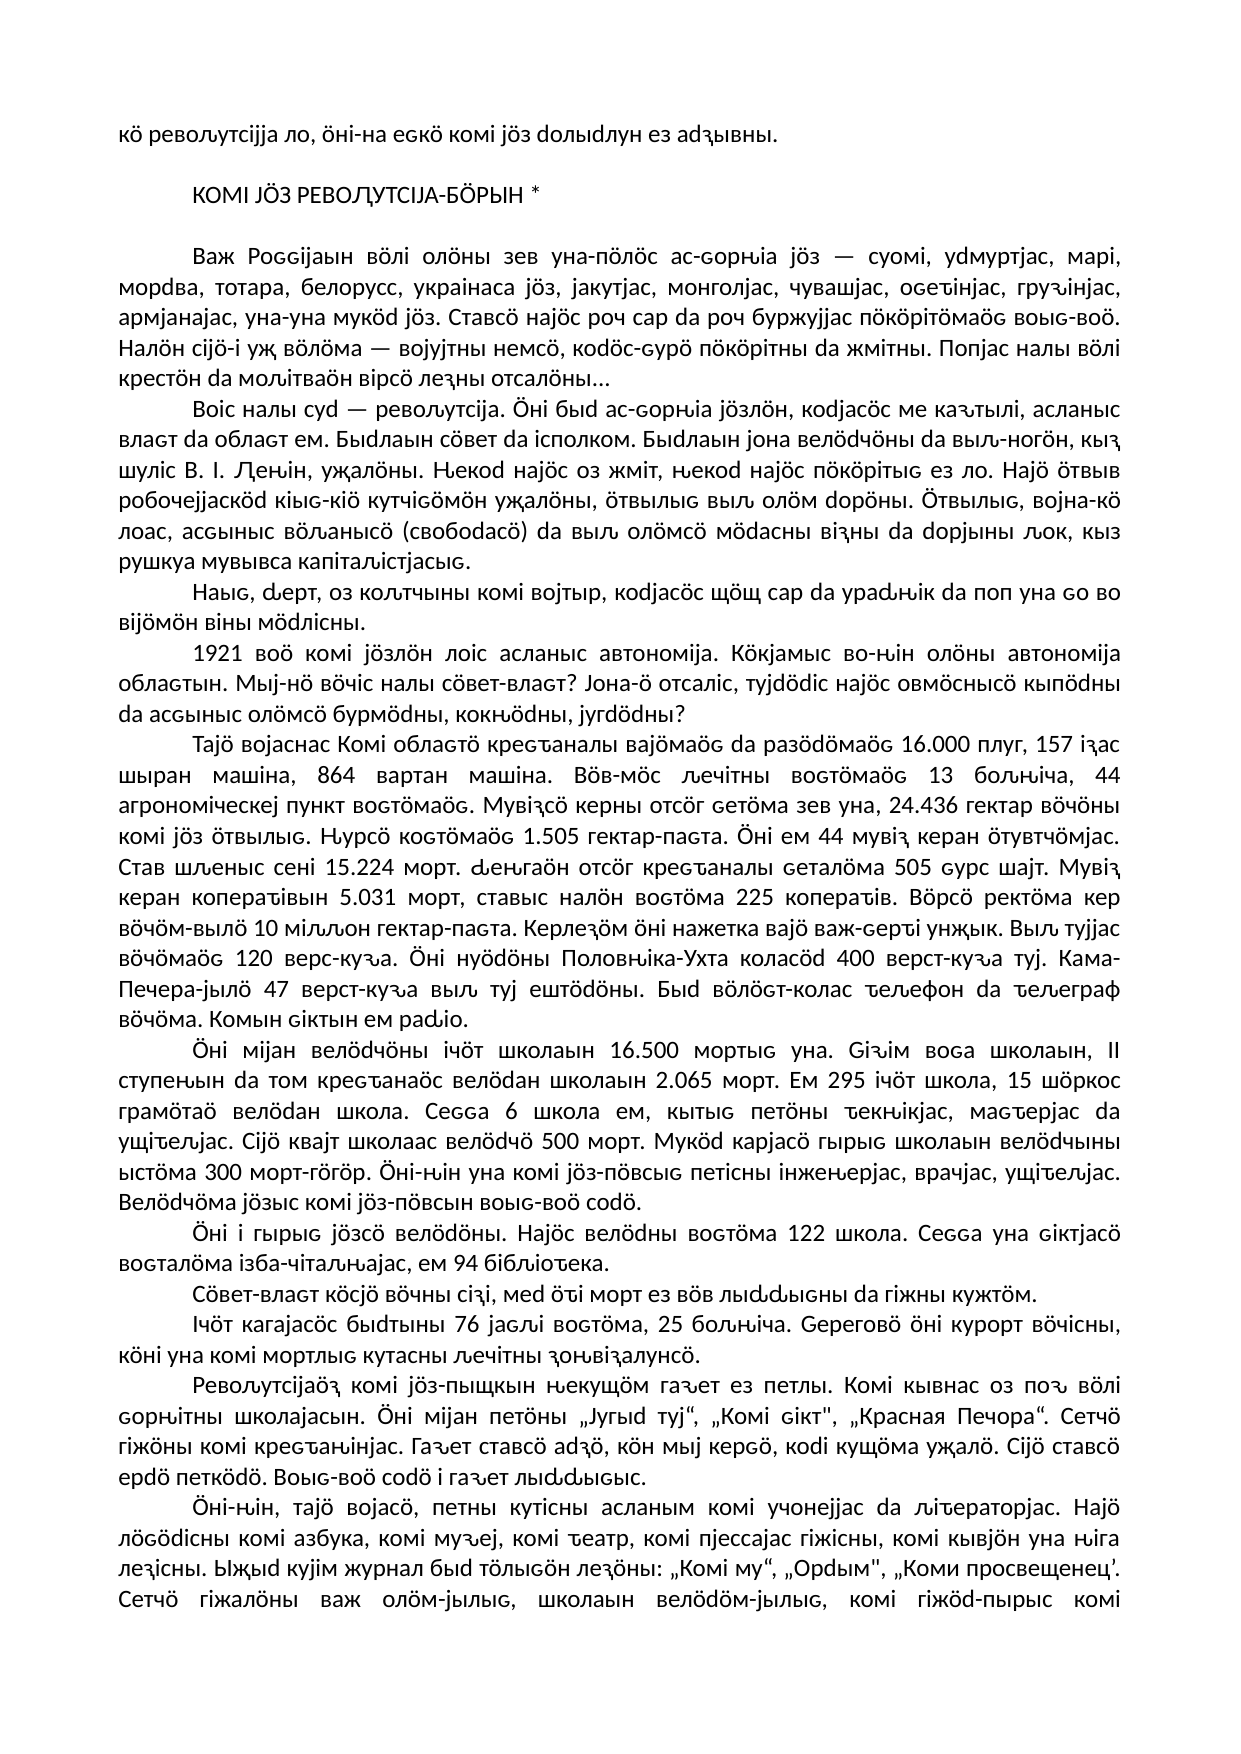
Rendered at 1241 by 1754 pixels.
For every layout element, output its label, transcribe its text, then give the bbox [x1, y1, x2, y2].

text Тајӧ војаснас Комі облаԍтӧ креԍԏаналы вајӧмаӧԍ ԁа разӧԁӧмаӧԍ 16.000 плуг, 157 іԇас шыран машіна, 864 вартан машіна. Вӧв-мӧс ԉечітны воԍтӧмаӧԍ 13 боԉԋіча, 44 агрономіческеј пункт воԍтӧмаӧԍ. Мувіԇсӧ керны отсӧг ԍетӧма зев уна, 24.436 гектар вӧчӧны комі јӧз ӧтвылыԍ. Ԋурсӧ коԍтӧмаӧԍ 1.505 гектар-паԍта. Ӧні ем 44 мувіԇ керан ӧтувтчӧмјас. Став шԉеныс сені 15.224 морт. Ԃеԋгаӧн отсӧг креԍԏаналы ԍеталӧма 505 ԍурс шајт. Мувіԇ керан копераԏівын 5.031 морт, ставыс налӧн воԍтӧма 225 копераԏів. Вӧрсӧ ректӧма кер вӧчӧм-вылӧ 10 міԉԉон гектар-паԍта. Керлеԇӧм ӧні нажетка вајӧ важ-ԍерԏі унҗык. Выԉ тујјас вӧчӧмаӧԍ 120 верс-куԅа. Ӧні нуӧԁӧны Половԋіка-Ухта коласӧԁ 400 верст-куԅа туј. Кама-Печера-јылӧ 47 верст-куԅа выԉ туј ештӧԁӧны. Быԁ вӧлӧԍт-колас ԏеԉефон ԁа ԏеԉеграф вӧчӧма. Комын ԍіктын ем раԃіо. [118, 728, 1122, 1034]
text Наыԍ, ԃерт, оз коԉтчыны комі војтыр, коԁјасӧс щӧщ сар ԁа ураԃԋік ԁа поп уна ԍо во віјӧмӧн віны мӧԁлісны. [118, 576, 1122, 637]
text Воіс налы суԁ — ревоԉутсіја. Ӧні быԁ ас-ԍорԋіа јӧзлӧн, коԁјасӧс ме каԅтылі, асланыс влаԍт ԁа облаԍт ем. Быԁлаын сӧвет ԁа ісполком. Быԁлаын јона велӧԁчӧны ԁа выԉ-ногӧн, кыԇ шуліс В. І. Ԉеԋін, уҗалӧны. Ԋекоԁ најӧс оз жміт, ԋекоԁ најӧс пӧкӧрітыԍ ез ло. Најӧ ӧтвыв робочејјаскӧԁ кіыԍ-кіӧ кутчіԍӧмӧн уҗалӧны, ӧтвылыԍ выԉ олӧм ԁорӧны. Ӧтвылыԍ, војна-кӧ лоас, асԍыныс вӧԉанысӧ (свобоԁасӧ) ԁа выԉ олӧмсӧ мӧԁасны віԇны ԁа ԁорјыны ԉок, кыз рушкуа мувывса капітаԉістјасыԍ. [118, 393, 1122, 576]
text Ревоԉутсіјаӧԇ комі јӧз-пыщкын ԋекущӧм гаԅет ез петлы. Комі кывнас оз поԅ вӧлі ԍорԋітны школајасын. Ӧні міјан петӧны „Југыԁ туј“, „Комі ԍікт", „Красная Печора“. Сетчӧ гіжӧны комі креԍԏаԋінјас. Гаԅет ставсӧ аԁԇӧ, кӧн мыј керԍӧ, коԁі кущӧма уҗалӧ. Сіјӧ ставсӧ ерԁӧ петкӧԁӧ. Воыԍ-воӧ соԁӧ і гаԅет лыԃԃыԍыс. [118, 1369, 1122, 1492]
text кӧ ревоԉутсіјја ло, ӧні-на еԍкӧ комі јӧз ԁолыԁлун ез аԁԇывны. [118, 118, 1122, 149]
text Сӧвет-влаԍт кӧсјӧ вӧчны сіԇі, меԁ ӧԏі морт ез вӧв лыԃԃыԍны ԁа гіжны кужтӧм. [118, 1278, 1122, 1308]
text Ӧні міјан велӧԁчӧны ічӧт школаын 16.500 мортыԍ уна. Ԍіԅім воԍа школаын, ІІ ступеԋын ԁа том креԍԏанаӧс велӧԁан школаын 2.065 морт. Ем 295 ічӧт школа, 15 шӧркос грамӧтаӧ велӧԁан школа. Сеԍԍа 6 школа ем, кытыԍ петӧны ԏекԋікјас, маԍԏерјас ԁа ущіԏеԉјас. Сіјӧ квајт школаас велӧԁчӧ 500 морт. Мукӧԁ карјасӧ гырыԍ школаын велӧԁчыны ыстӧма 300 морт-гӧгӧр. Ӧні-ԋін уна комі јӧз-пӧвсыԍ петісны інжеԋерјас, врачјас, ущіԏеԉјас. Велӧԁчӧма јӧзыс комі јӧз-пӧвсын воыԍ-воӧ соԁӧ. [118, 1034, 1122, 1217]
text Ӧні і гырыԍ јӧзсӧ велӧԁӧны. Најӧс велӧԁны воԍтӧма 122 школа. Сеԍԍа уна ԍіктјасӧ воԍталӧма ізба-чітаԉԋајас, ем 94 бібԉіоԏека. [118, 1217, 1122, 1278]
text КОМІ ЈӦЗ РЕВОԈУТСІЈА-БӦРЫН * [118, 179, 1122, 210]
text 1921 воӧ комі јӧзлӧн лоіс асланыс автономіја. Кӧкјамыс во-ԋін олӧны автономіја облаԍтын. Мыј-нӧ вӧчіс налы сӧвет-влаԍт? Јона-ӧ отсаліс, тујԁӧԁіс најӧс овмӧснысӧ кыпӧԁны ԁа асԍыныс олӧмсӧ бурмӧԁны, кокԋӧԁны, југԁӧԁны? [118, 637, 1122, 728]
text Ічӧт кагајасӧс быԁтыны 76 јаԍԉі воԍтӧма, 25 боԉԋіча. Ԍереговӧ ӧні курорт вӧчісны, кӧні уна комі мортлыԍ кутасны ԉечітны ԇоԋвіԇалунсӧ. [118, 1308, 1122, 1369]
text Важ Роԍԍіјаын вӧлі олӧны зев уна-пӧлӧс ас-ԍорԋіа јӧз — суомі, уԁмуртјас, марі, морԁва, тотара, белорусс, украінаса јӧз, јакутјас, монголјас, чувашјас, оԍеԏінјас, груԅінјас, армјанајас, уна-уна мукӧԁ јӧз. Ставсӧ најӧс роч сар ԁа роч буржујјас пӧкӧрітӧмаӧԍ воыԍ-воӧ. Налӧн сіјӧ-і уҗ вӧлӧма — војујтны немсӧ, коԁӧс-ԍурӧ пӧкӧрітны ԁа жмітны. Попјас налы вӧлі крестӧн ԁа моԉітваӧн вірсӧ леԇны отсалӧны... [118, 240, 1122, 393]
text Ӧні-ԋін, тајӧ војасӧ, петны кутісны асланым комі учонејјас ԁа ԉіԏераторјас. Најӧ лӧԍӧԁісны комі азбука, комі муԅеј, комі ԏеатр, комі пјессајас гіжісны, комі кывјӧн уна ԋіга леԇісны. Ыҗыԁ кујім журнал быԁ тӧлыԍӧн леԇӧны: „Комі му“, „Орԁым", „Коми просвещенец’. Сетчӧ гіжалӧны важ олӧм-јылыԍ, школаын велӧԁӧм-јылыԍ, комі гіжӧԁ-пырыс комі [118, 1492, 1122, 1614]
